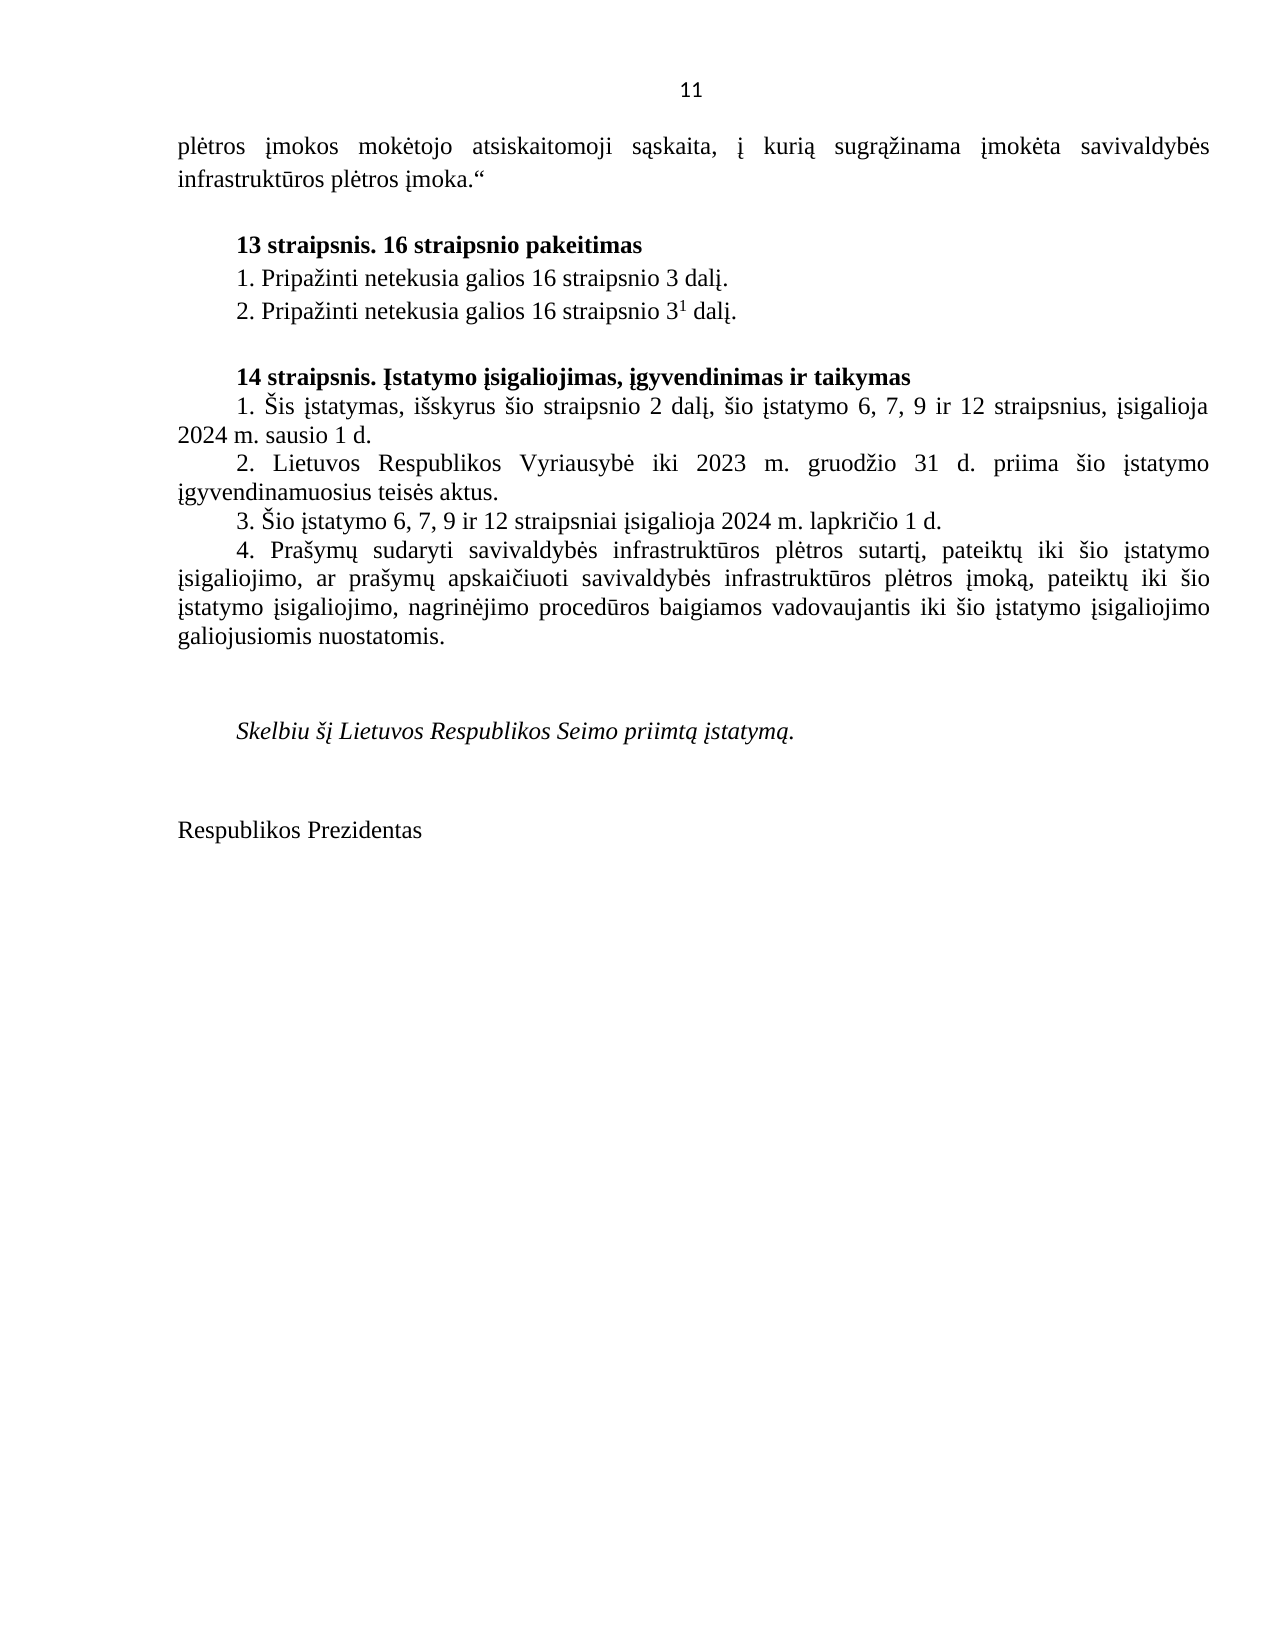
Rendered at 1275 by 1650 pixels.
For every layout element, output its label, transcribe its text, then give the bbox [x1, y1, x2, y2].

text 3. Šio įstatymo 6, 7, 9 ir 12 straipsniai įsigalioja 2024 m. lapkričio 1 d. [177, 506, 1211, 535]
text Skelbiu šį Lietuvos Respublikos Seimo priimtą įstatymą. [177, 716, 1204, 744]
text plėtros įmokos mokėtojo atsiskaitomoji sąskaita, į kurią sugrąžinama įmokėta savivaldybės infrastruktūros plėtros įmoka.“ [177, 131, 1211, 193]
text 2. Pripažinti netekusia galios 16 straipsnio 31 dalį. [177, 296, 1211, 325]
text 1. Pripažinti netekusia galios 16 straipsnio 3 dalį. [177, 263, 1211, 292]
text 14 straipsnis. Įstatymo įsigaliojimas, įgyvendinimas ir taikymas [177, 362, 1211, 391]
text 1. Šis įstatymas, išskyrus šio straipsnio 2 dalį, šio įstatymo 6, 7, 9 ir 12 straipsnius, įsigalioja 2024 m. sausio 1 d. [177, 391, 1211, 448]
text 2. Lietuvos Respublikos Vyriausybė iki 2023 m. gruodžio 31 d. priima šio įstatymo įgyvendinamuosius teisės aktus. [177, 448, 1211, 506]
text 13 straipsnis. 16 straipsnio pakeitimas [177, 230, 1211, 259]
text Respublikos Prezidentas [177, 815, 1204, 843]
text 4. Prašymų sudaryti savivaldybės infrastruktūros plėtros sutartį, pateiktų iki šio įstatymo įsigaliojimo, ar prašymų apskaičiuoti savivaldybės infrastruktūros plėtros įmoką, pateiktų iki šio įstatymo įsigaliojimo, nagrinėjimo procedūros baigiamos vadovaujantis iki šio įstatymo įsigaliojimo galiojusiomis nuostatomis. [177, 535, 1211, 650]
